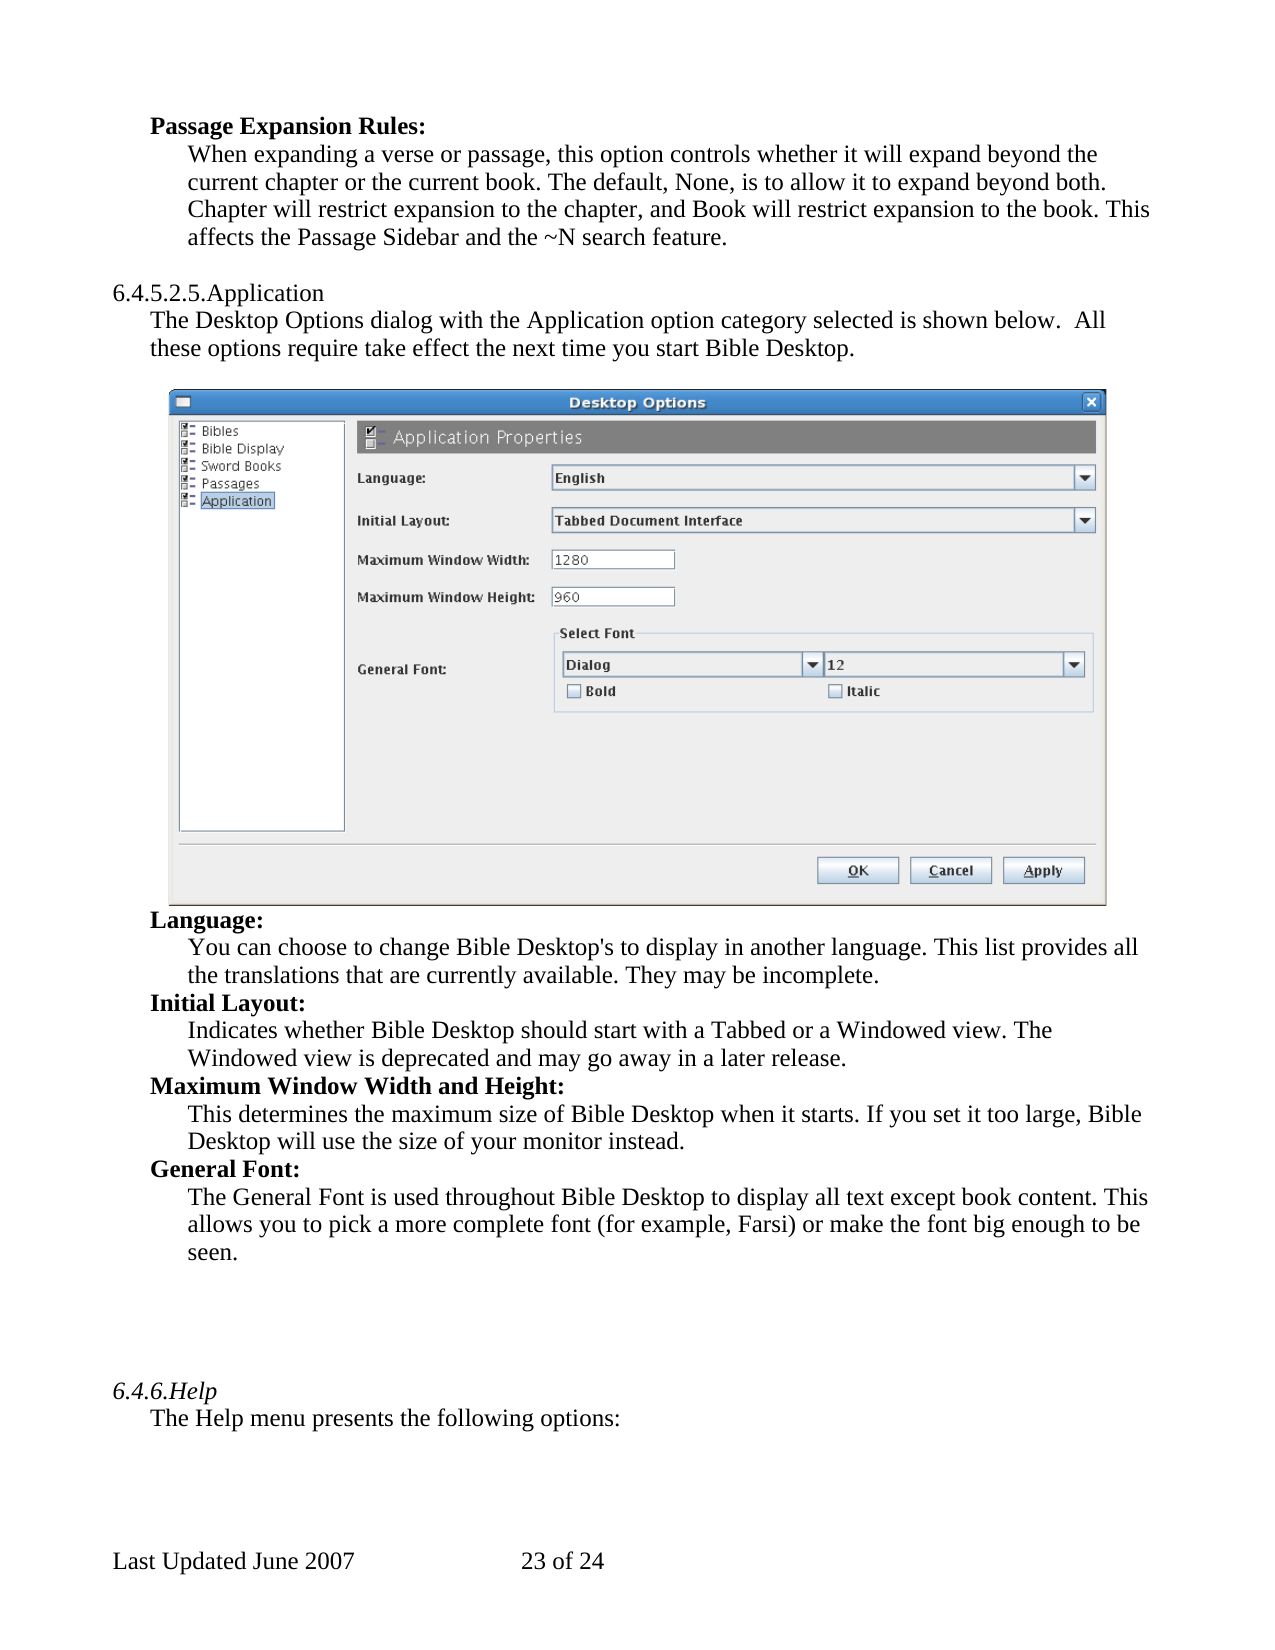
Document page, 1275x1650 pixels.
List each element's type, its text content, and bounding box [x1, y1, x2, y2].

text Maximum Window Width and Height: [150, 1072, 1162, 1100]
text Initial Layout: [150, 989, 1162, 1017]
list Application [112, 279, 1162, 306]
picture [168, 389, 1107, 906]
text The General Font is used throughout Bible Desktop to display all text except book content. This allows you to pick a more complete font (for example, Farsi) or make the font big enough to be seen. [187, 1183, 1162, 1266]
text Language: [150, 389, 1162, 933]
text This determines the maximum size of Bible Desktop when it starts. If you set it too large, Bible Desktop will use the size of your monitor instead. [187, 1100, 1162, 1155]
text Passage Expansion Rules: [150, 112, 1162, 140]
text You can choose to change Bible Desktop's to display in another language. This list provides all the translations that are currently available. They may be incomplete. [187, 933, 1162, 989]
text General Font: [150, 1155, 1162, 1183]
list Help [112, 1377, 1162, 1404]
text The Help menu presents the following options: [150, 1404, 1162, 1432]
text Indicates whether Bible Desktop should start with a Tabbed or a Windowed view. The Windowed view is deprecated and may go away in a later release. [187, 1017, 1162, 1072]
text The Desktop Options dialog with the Application option category selected is shown below. All these options require take effect the next time you start Bible Desktop. [150, 306, 1162, 362]
text When expanding a verse or passage, this option controls whether it will expand beyond the current chapter or the current book. The default, None, is to allow it to expand beyond both. Chapter will restrict expansion to the chapter, and Book will restrict expansion to the book. This affects the Passage Sidebar and the ~N search feature. [187, 140, 1162, 251]
